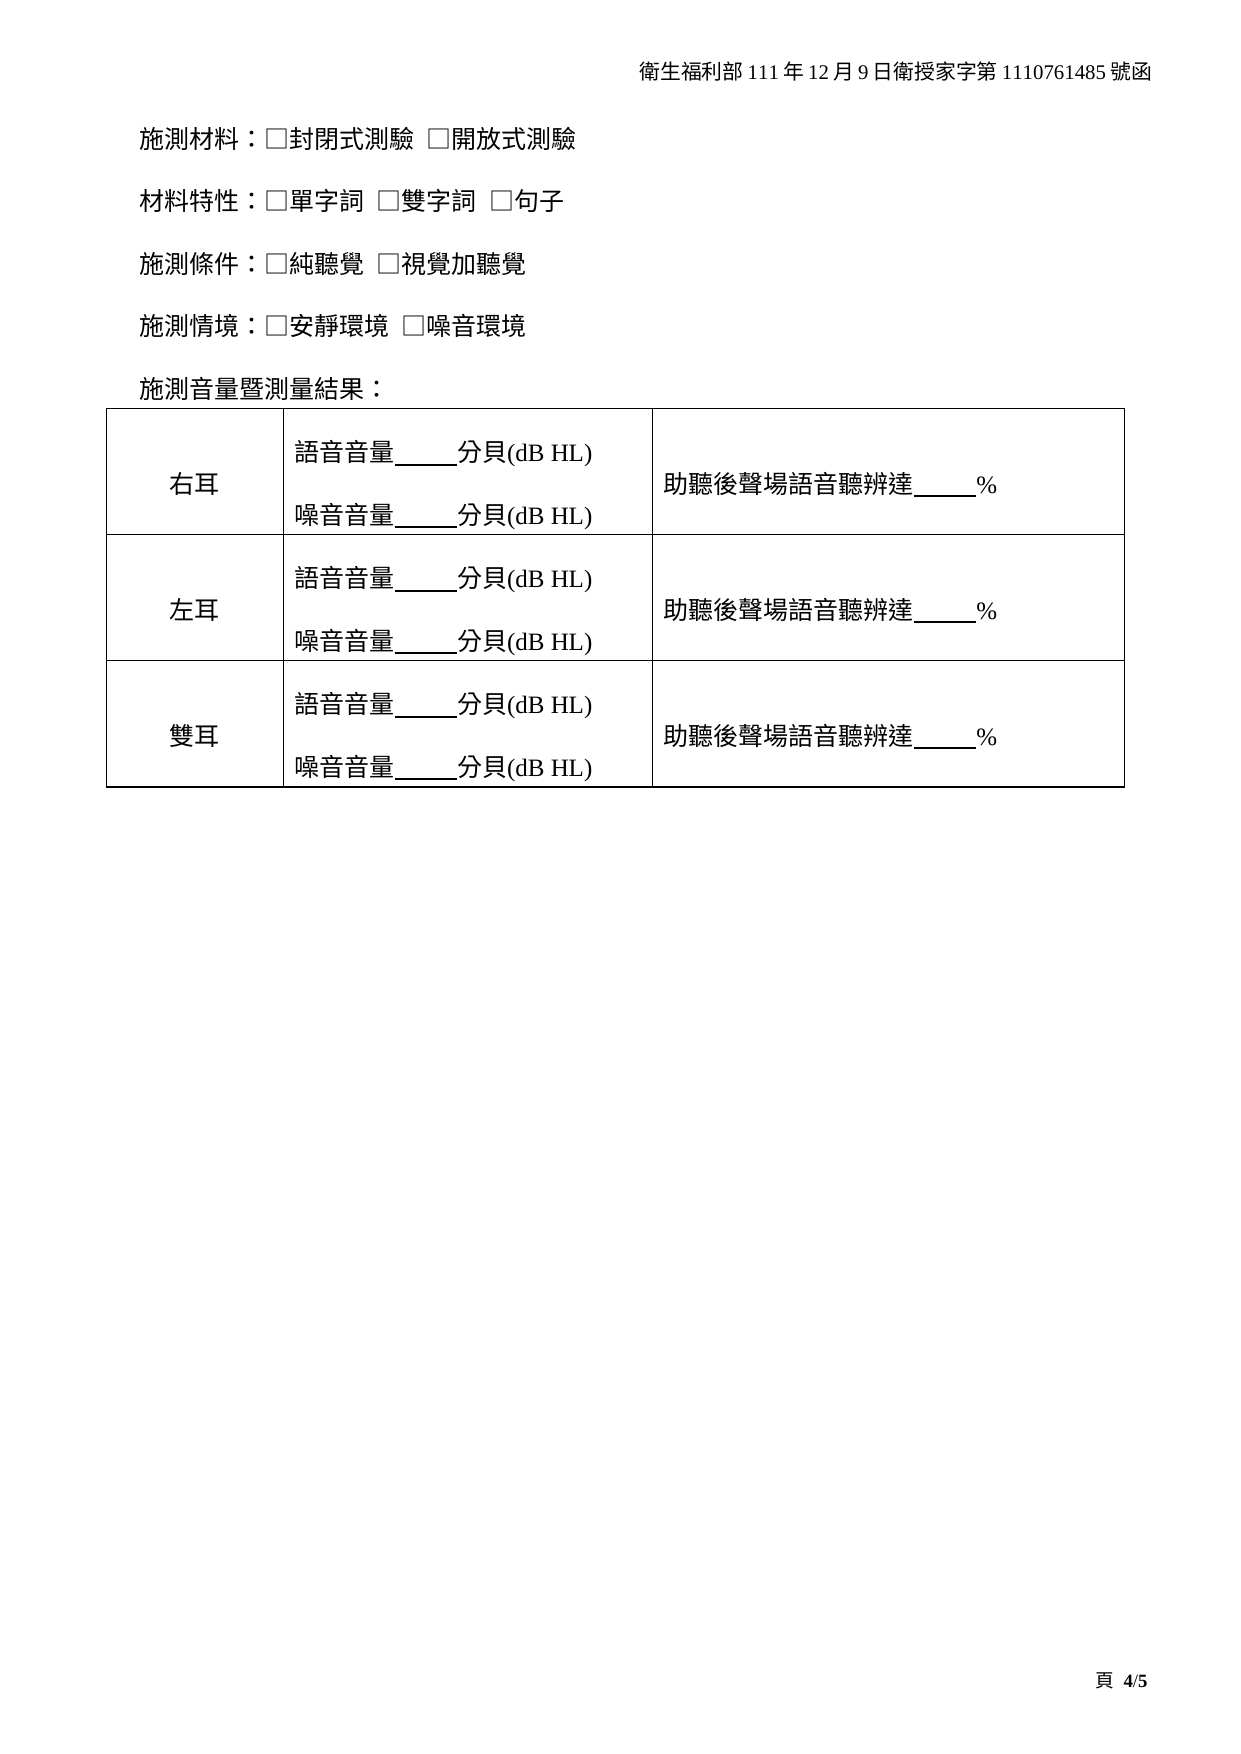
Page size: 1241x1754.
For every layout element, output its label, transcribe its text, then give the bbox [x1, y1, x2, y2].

table_header 右耳 [107, 409, 283, 534]
table_cell 助聽後聲場語音聽辨達 % [653, 535, 1124, 660]
table_header 語音音量 分貝(dB HL) 噪音音量 分貝(dB HL) [284, 409, 652, 534]
text 施測情境：□安靜環境 □噪音環境 [139, 283, 1152, 346]
table_cell 雙耳 [107, 661, 283, 786]
table_cell 左耳 [107, 535, 283, 660]
text 施測材料：□封閉式測驗 □開放式測驗 [139, 96, 1152, 158]
text 施測條件：□純聽覺 □視覺加聽覺 [139, 221, 1152, 283]
table_cell 助聽後聲場語音聽辨達 % [653, 661, 1124, 786]
text 材料特性：□單字詞 □雙字詞 □句子 [139, 158, 1152, 221]
table_cell 語音音量 分貝(dB HL) 噪音音量 分貝(dB HL) [284, 661, 652, 786]
table_cell 語音音量 分貝(dB HL) 噪音音量 分貝(dB HL) [284, 535, 652, 660]
table_header 助聽後聲場語音聽辨達 % [653, 409, 1124, 534]
text 施測音量暨測量結果： [139, 346, 1152, 408]
